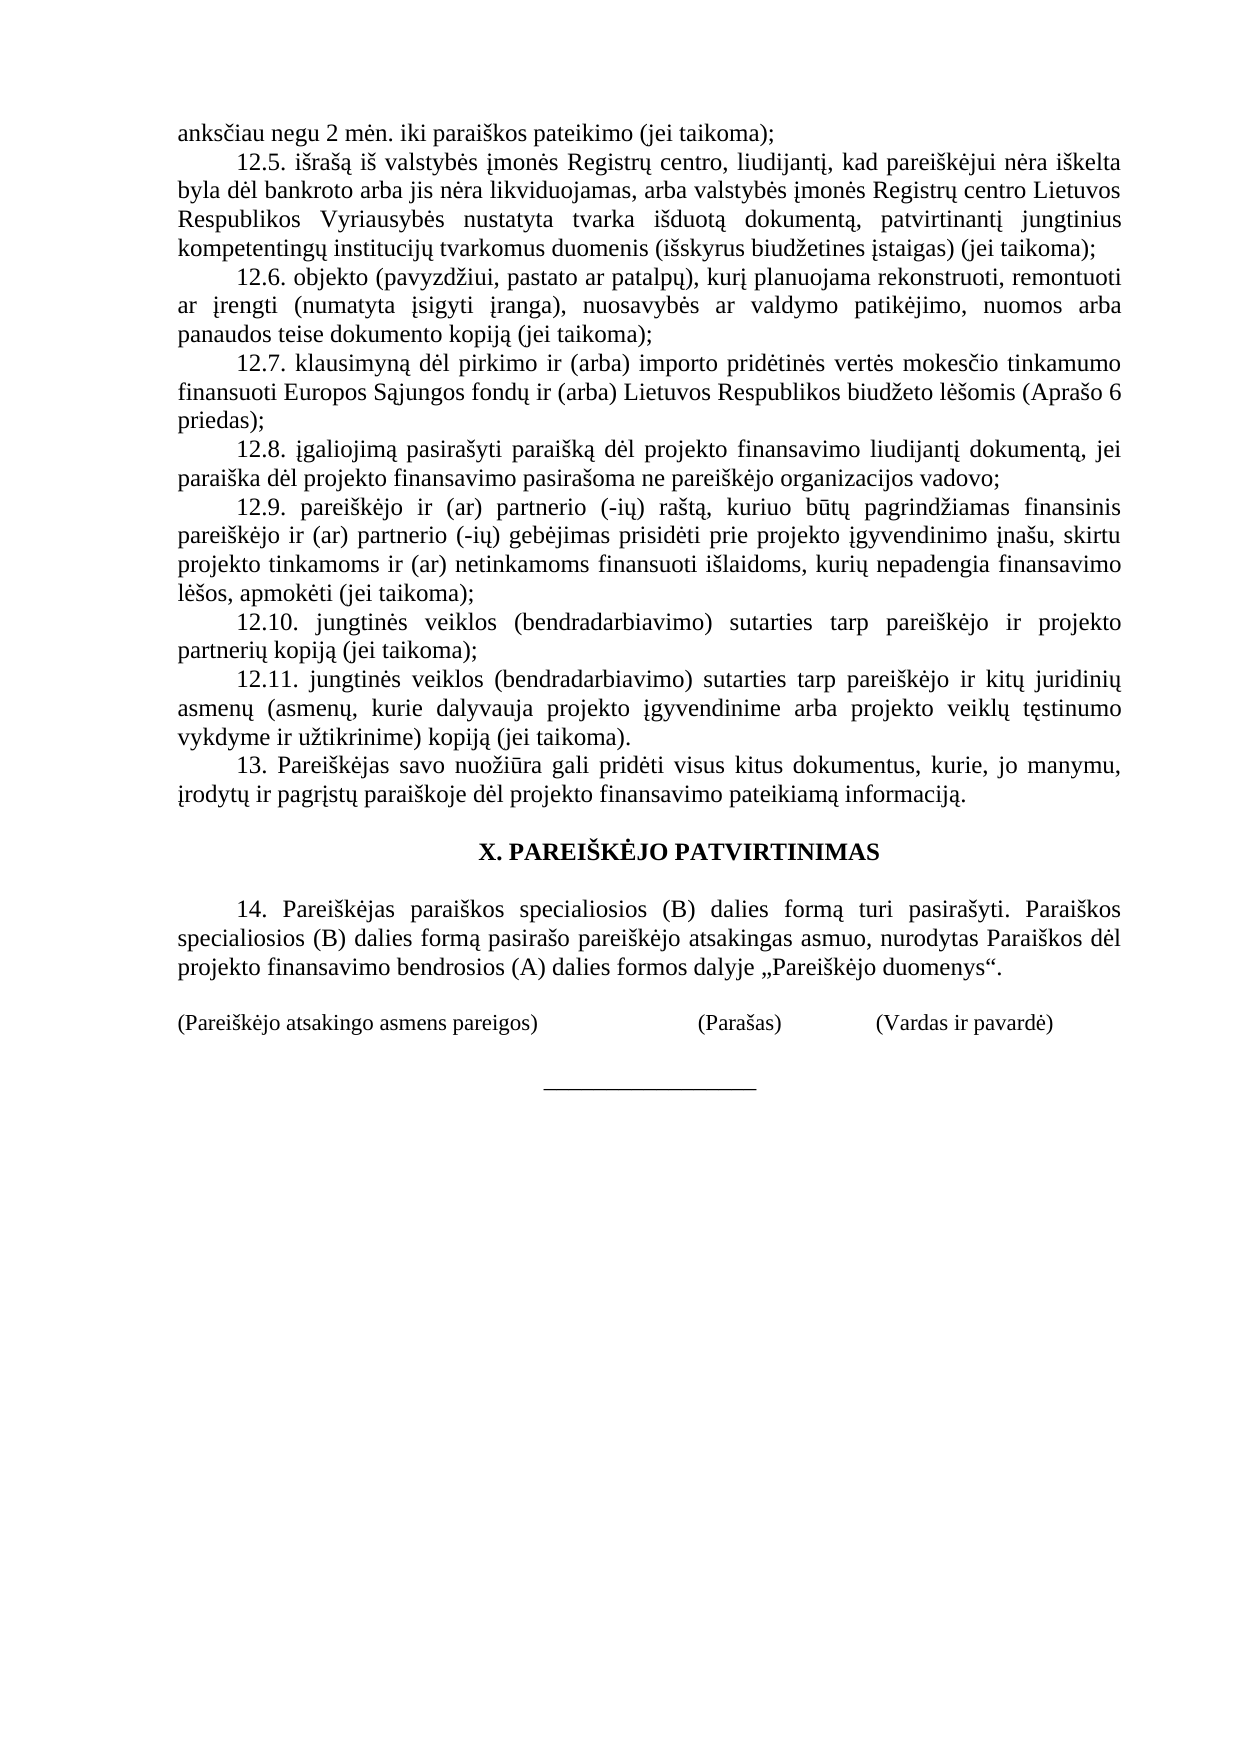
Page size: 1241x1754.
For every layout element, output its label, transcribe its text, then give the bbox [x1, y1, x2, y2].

text X. PAREIŠKĖJO PATVIRTINIMAS [177, 837, 1122, 866]
text 12.7. klausimyną dėl pirkimo ir (arba) importo pridėtinės vertės mokesčio tinkamumo finansuoti Europos Sąjungos fondų ir (arba) Lietuvos Respublikos biudžeto lėšomis (Aprašo 6 priedas); [177, 348, 1122, 434]
text 14. Pareiškėjas paraiškos specialiosios (B) dalies formą turi pasirašyti. Paraiškos specialiosios (B) dalies formą pasirašo pareiškėjo atsakingas asmuo, nurodytas Paraiškos dėl projekto finansavimo bendrosios (A) dalies formos dalyje „Pareiškėjo duomenys“. [177, 894, 1122, 981]
text 12.8. įgaliojimą pasirašyti paraišką dėl projekto finansavimo liudijantį dokumentą, jei paraiška dėl projekto finansavimo pasirašoma ne pareiškėjo organizacijos vadovo; [177, 434, 1122, 492]
text anksčiau negu 2 mėn. iki paraiškos pateikimo (jei taikoma); [177, 118, 1122, 147]
text (Pareiškėjo atsakingo asmens pareigos) (Parašas) (Vardas ir pavardė) [177, 1009, 1122, 1036]
text 12.5. išrašą iš valstybės įmonės Registrų centro, liudijantį, kad pareiškėjui nėra iškelta byla dėl bankroto arba jis nėra likviduojamas, arba valstybės įmonės Registrų centro Lietuvos Respublikos Vyriausybės nustatyta tvarka išduotą dokumentą, patvirtinantį jungtinius kompetentingų institucijų tvarkomus duomenis (išskyrus biudžetines įstaigas) (jei taikoma); [177, 147, 1122, 262]
text 12.9. pareiškėjo ir (ar) partnerio (-ių) raštą, kuriuo būtų pagrindžiamas finansinis pareiškėjo ir (ar) partnerio (-ių) gebėjimas prisidėti prie projekto įgyvendinimo įnašu, skirtu projekto tinkamoms ir (ar) netinkamoms finansuoti išlaidoms, kurių nepadengia finansavimo lėšos, apmokėti (jei taikoma); [177, 492, 1122, 607]
text 13. Pareiškėjas savo nuožiūra gali pridėti visus kitus dokumentus, kurie, jo manymu, įrodytų ir pagrįstų paraiškoje dėl projekto finansavimo pateikiamą informaciją. [177, 751, 1122, 808]
text 12.6. objekto (pavyzdžiui, pastato ar patalpų), kurį planuojama rekonstruoti, remontuoti ar įrengti (numatyta įsigyti įranga), nuosavybės ar valdymo patikėjimo, nuomos arba panaudos teise dokumento kopiją (jei taikoma); [177, 262, 1122, 348]
text _________________ [177, 1064, 1122, 1093]
text 12.10. jungtinės veiklos (bendradarbiavimo) sutarties tarp pareiškėjo ir projekto partnerių kopiją (jei taikoma); [177, 607, 1122, 664]
text 12.11. jungtinės veiklos (bendradarbiavimo) sutarties tarp pareiškėjo ir kitų juridinių asmenų (asmenų, kurie dalyvauja projekto įgyvendinime arba projekto veiklų tęstinumo vykdyme ir užtikrinime) kopiją (jei taikoma). [177, 664, 1122, 751]
